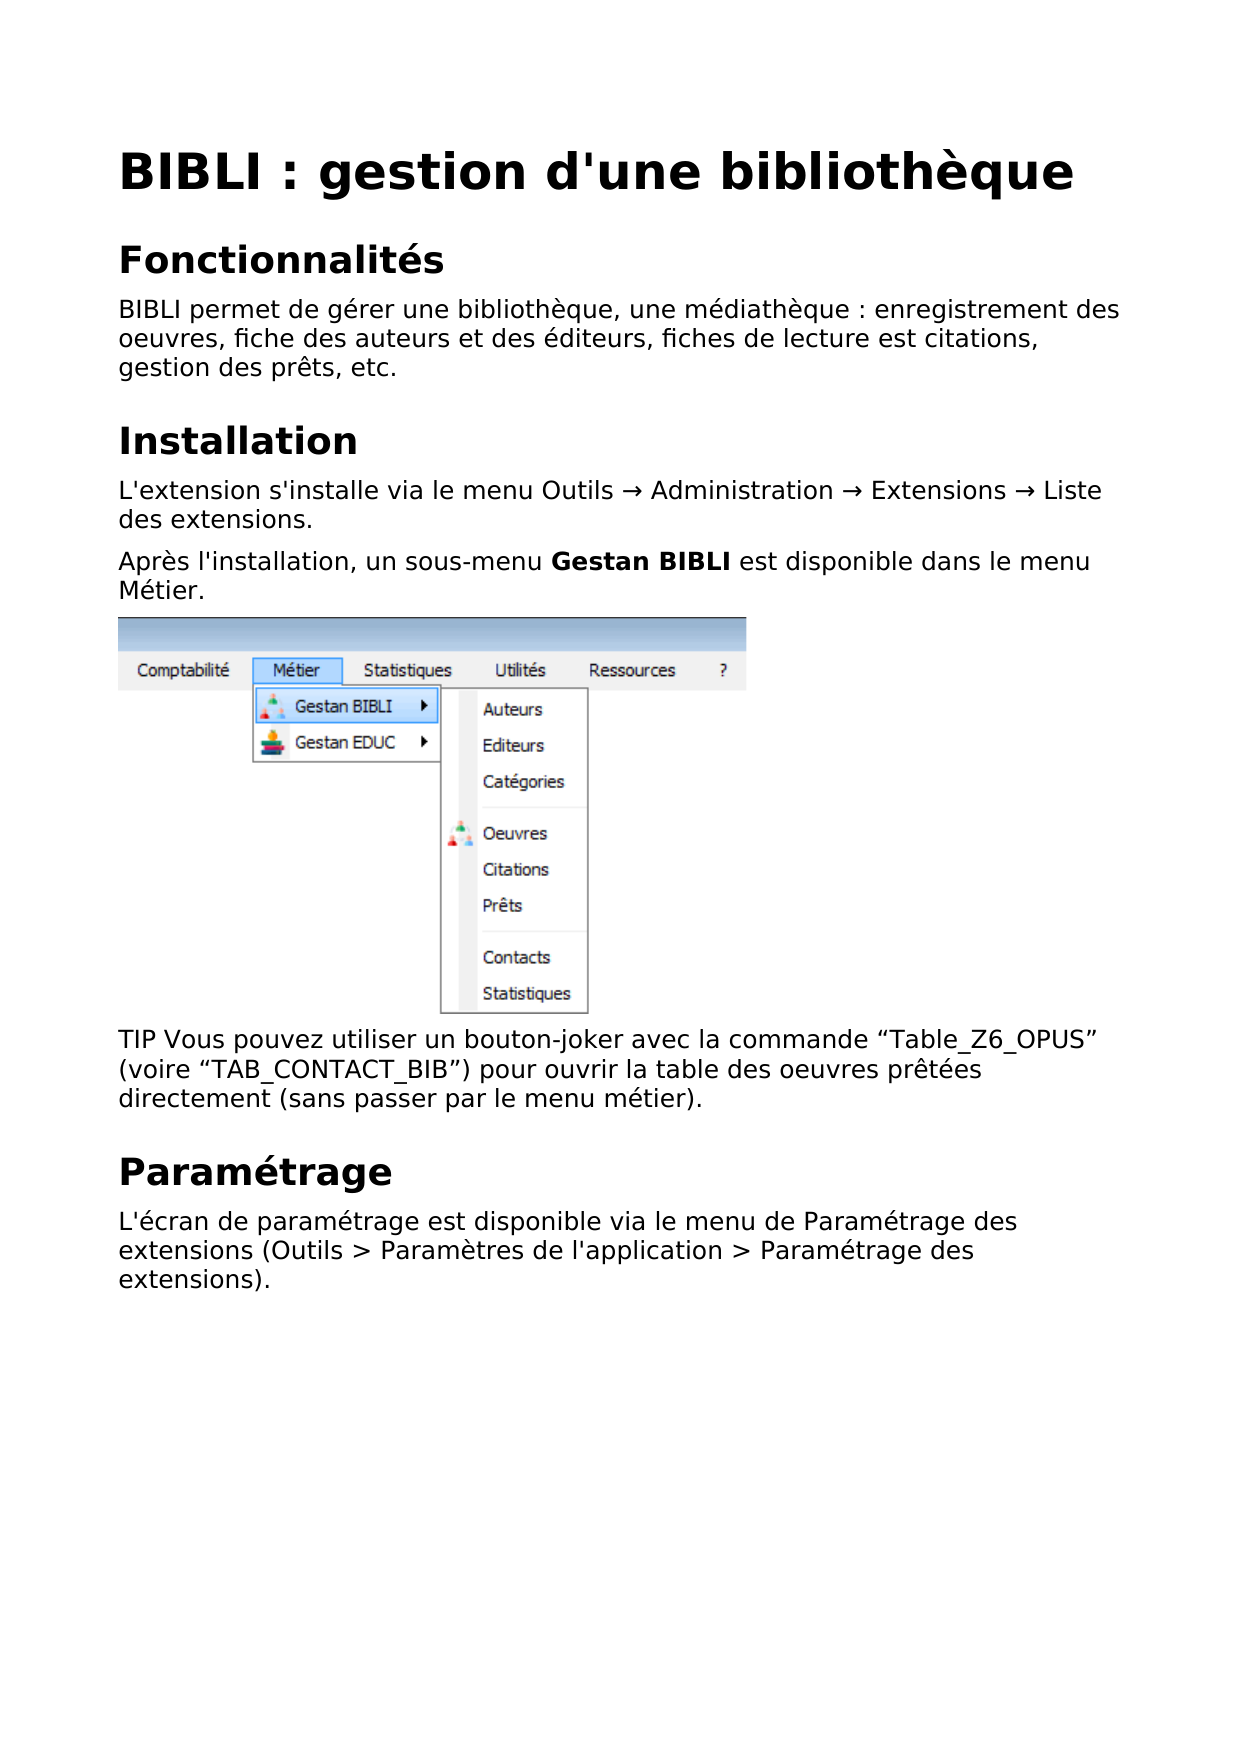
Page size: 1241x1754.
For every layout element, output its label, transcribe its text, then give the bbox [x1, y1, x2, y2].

subtitle Fonctionnalités [118, 239, 1122, 282]
subtitle Installation [118, 420, 1122, 464]
text Après l'installation, un sous-menu Gestan BIBLI est disponible dans le menu Métier. [118, 547, 1122, 605]
subtitle Paramétrage [118, 1151, 1122, 1194]
picture [118, 617, 747, 1014]
text BIBLI permet de gérer une bibliothèque, une médiathèque : enregistrement des oeuvres, fiche des auteurs et des éditeurs, fiches de lecture est citations, gestion des prêts, etc. [118, 295, 1122, 382]
text L'écran de paramétrage est disponible via le menu de Paramétrage des extensions (Outils > Paramètres de l'application > Paramétrage des extensions). [118, 1207, 1122, 1294]
text TIP Vous pouvez utiliser un bouton-joker avec la commande “Table_Z6_OPUS” (voire “TAB_CONTACT_BIB”) pour ouvrir la table des oeuvres prêtées directement (sans passer par le menu métier). [118, 1026, 1122, 1113]
subtitle BIBLI : gestion d'une bibliothèque [118, 143, 1122, 201]
text L'extension s'installe via le menu Outils → Administration → Extensions → Liste des extensions. [118, 476, 1122, 534]
